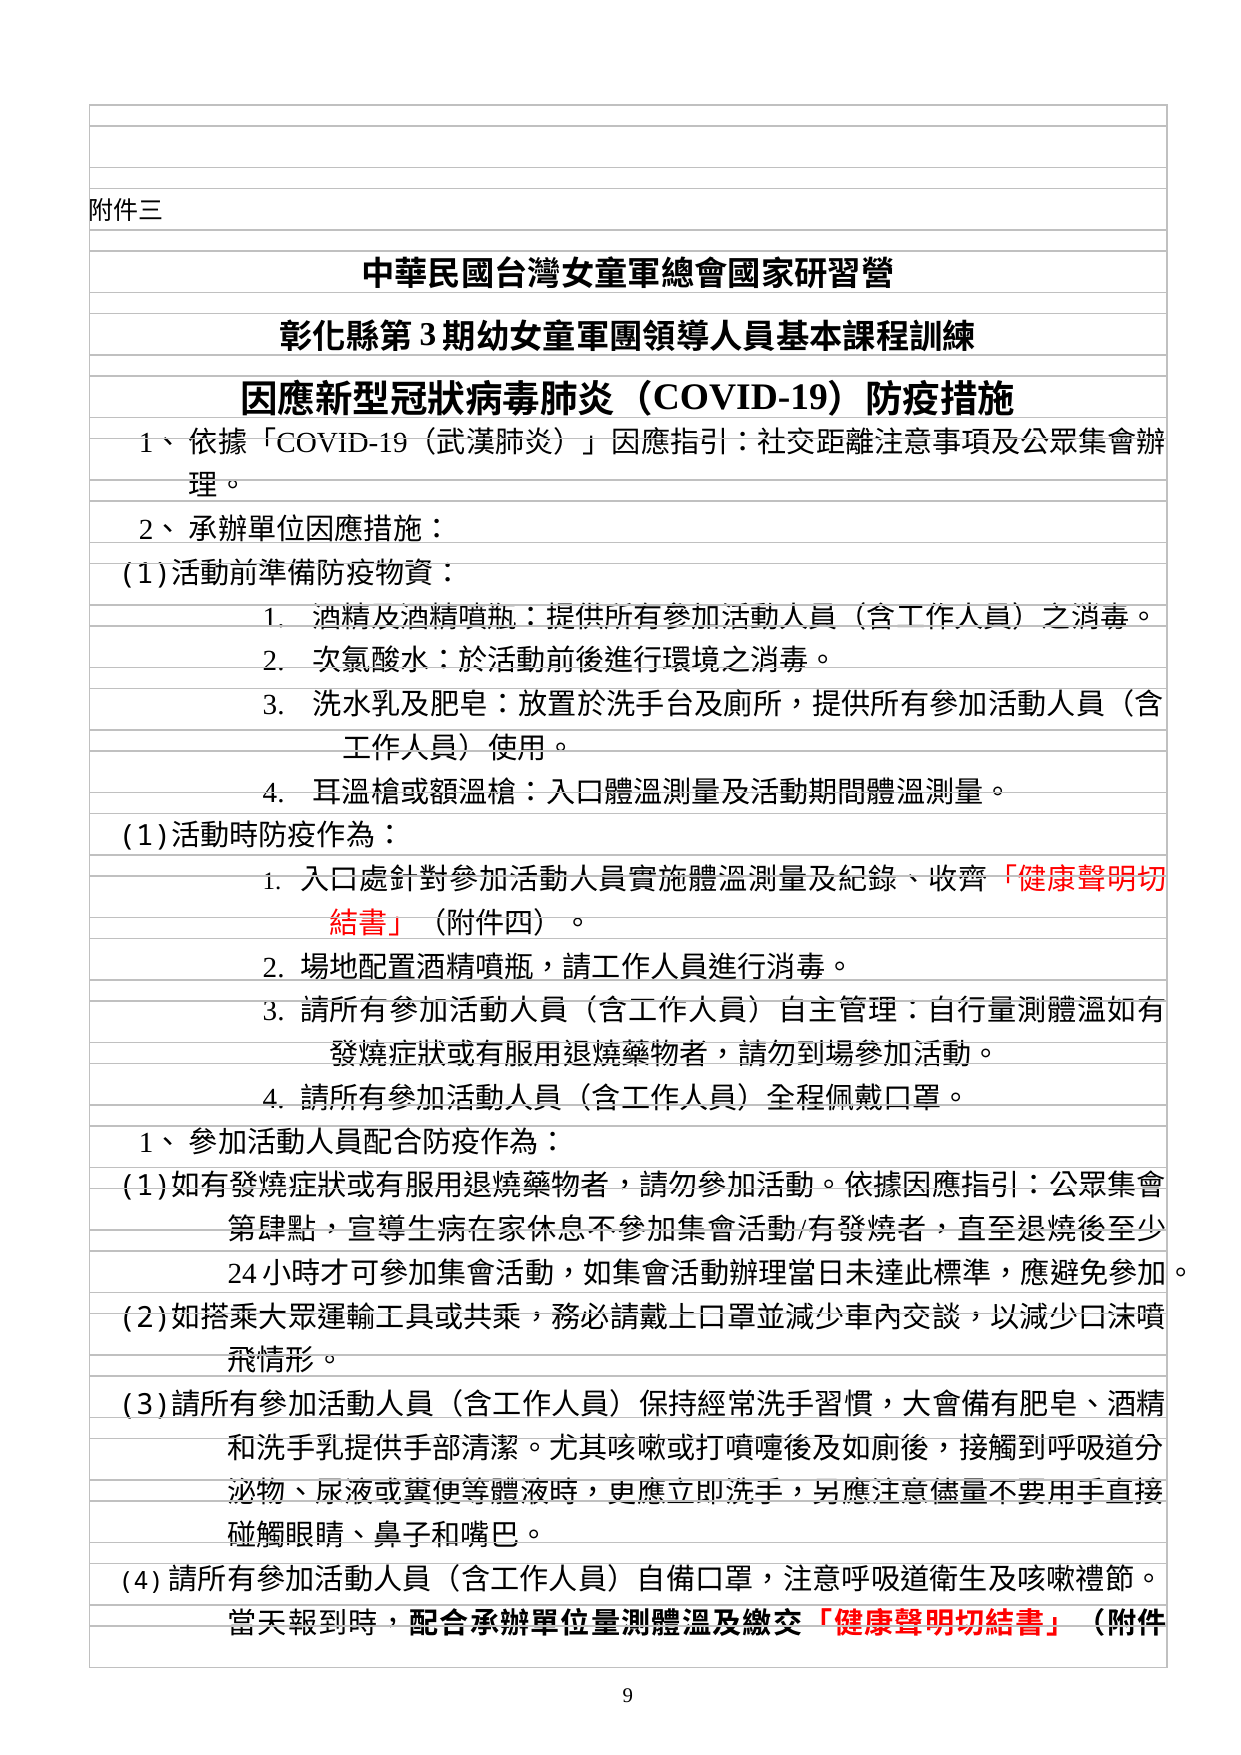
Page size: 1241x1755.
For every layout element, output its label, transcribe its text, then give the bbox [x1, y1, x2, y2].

list 酒精及酒精噴瓶：提供所有參加活動人員（含工作人員）之消毒。 [505, 606, 551, 625]
list 如有發燒症狀或有服用退燒藥物者，請勿參加活動。依據因應指引：公眾集會第肆點，宣導生病在家休息不參加集會活動/有發燒者，直至退燒後至少24小時才可參加集會活動，如集會活動辦理當日未達此標準，應避免參加。 [118, 1189, 1166, 1229]
list 請所有參加活動人員（含工作人員）保持經常洗手習慣，大會備有肥皂、酒精和洗手乳提供手部清潔。尤其咳嗽或打噴嚏後及如廁後，接觸到呼吸道分泌物、尿液或糞便等體液時，更應立即洗手，另應注意儘量不要用手直接碰觸眼睛、鼻子和嘴巴。 [118, 1418, 1166, 1438]
list 請所有參加活動人員（含工作人員）自主管理：自行量測體溫如有發燒症狀或有服用退燒藥物者，請勿到場參加活動。 [262, 1043, 339, 1063]
list 洗水乳及肥皂：放置於洗手台及廁所，提供所有參加活動人員（含工作人員）使用。 [262, 679, 1166, 688]
list 酒精及酒精噴瓶：提供所有參加活動人員（含工作人員）之消毒。 [970, 606, 1019, 625]
list 入口處針對參加活動人員實施體溫測量及紀錄、收齊「健康聲明切結書」（附件四）。 [262, 918, 1166, 938]
list [139, 1117, 1166, 1125]
list 請所有參加活動人員（含工作人員）保持經常洗手習慣，大會備有肥皂、酒精和洗手乳提供手部清潔。尤其咳嗽或打噴嚏後及如廁後，接觸到呼吸道分泌物、尿液或糞便等體液時，更應立即洗手，另應注意儘量不要用手直接碰觸眼睛、鼻子和嘴巴。 [118, 1502, 1166, 1542]
list 承辦單位因應措施： [139, 504, 1166, 542]
list 次氯酸水：於活動前後進行環境之消毒。 [262, 668, 1166, 679]
list 洗水乳及肥皂：放置於洗手台及廁所，提供所有參加活動人員（含工作人員）使用。 [262, 689, 1166, 729]
list 如有發燒症狀或有服用退燒藥物者，請勿參加活動。依據因應指引：公眾集會第肆點，宣導生病在家休息不參加集會活動/有發燒者，直至退燒後至少24小時才可參加集會活動，如集會活動辦理當日未達此標準，應避免參加。 [118, 1252, 1166, 1292]
list 酒精及酒精噴瓶：提供所有參加活動人員（含工作人員）之消毒。 [262, 627, 1166, 636]
list 請所有參加活動人員（含工作人員）全程佩戴口罩。 [262, 1073, 1166, 1104]
list 請所有參加活動人員（含工作人員）自主管理：自行量測體溫如有發燒症狀或有服用退燒藥物者，請勿到場參加活動。 [597, 1043, 656, 1063]
list 如搭乘大眾運輸工具或共乘，務必請戴上口罩並減少車內交談，以減少口沫噴飛情形。 [118, 1356, 1166, 1375]
text [90, 168, 1166, 188]
list 入口處針對參加活動人員實施體溫測量及紀錄、收齊「健康聲明切結書」（附件四）。 [262, 856, 1166, 875]
list 依據「COVID-19（武漢肺炎）」因應指引：社交距離注意事項及公眾集會辦理。 [139, 418, 1166, 438]
list 洗水乳及肥皂：放置於洗手台及廁所，提供所有參加活動人員（含工作人員）使用。 [262, 731, 1166, 750]
list 場地配置酒精噴瓶，請工作人員進行消毒。 [262, 942, 1166, 979]
list 酒精及酒精噴瓶：提供所有參加活動人員（含工作人員）之消毒。 [262, 606, 327, 625]
text [90, 293, 1166, 313]
text 因應新型冠狀病毒肺炎（COVID-19）防疫措施 [90, 377, 1166, 417]
list 依據「COVID-19（武漢肺炎）」因應指引：社交距離注意事項及公眾集會辦理。 [139, 481, 1166, 500]
text [90, 356, 1166, 375]
list 入口處針對參加活動人員實施體溫測量及紀錄、收齊「健康聲明切結書」（附件四）。 [262, 877, 1166, 917]
list 耳溫槍或額溫槍：入口體溫測量及活動期間體溫測量。 [262, 793, 1166, 811]
list 請所有參加活動人員（含工作人員）自主管理：自行量測體溫如有發燒症狀或有服用退燒藥物者，請勿到場參加活動。 [262, 1064, 1166, 1073]
list 酒精及酒精噴瓶：提供所有參加活動人員（含工作人員）之消毒。 [795, 606, 860, 625]
list 酒精及酒精噴瓶：提供所有參加活動人員（含工作人員）之消毒。 [262, 592, 1166, 604]
list 活動前準備防疫物資： [118, 564, 1166, 592]
list 酒精及酒精噴瓶：提供所有參加活動人員（含工作人員）之消毒。 [1018, 606, 1063, 625]
list 酒精及酒精噴瓶：提供所有參加活動人員（含工作人員）之消毒。 [1050, 606, 1089, 625]
list 活動時防疫作為： [118, 814, 1166, 854]
list 如搭乘大眾運輸工具或共乘，務必請戴上口罩並減少車內交談，以減少口沫噴飛情形。 [118, 1314, 1166, 1354]
list 請所有參加活動人員（含工作人員）自主管理：自行量測體溫如有發燒症狀或有服用退燒藥物者，請勿到場參加活動。 [262, 1002, 1166, 1042]
list 請所有參加活動人員（含工作人員）自備口罩，注意呼吸道衛生及咳嗽禮節。當天報到時，配合承辦單位量測體溫及繳交「健康聲明切結書」（附件四），未依規定繳交者承辦單位得拒絕其參加活動。 [118, 1564, 1166, 1604]
list 酒精及酒精噴瓶：提供所有參加活動人員（含工作人員）之消毒。 [859, 606, 909, 625]
list 耳溫槍或額溫槍：入口體溫測量及活動期間體溫測量。 [262, 767, 1166, 792]
list 請所有參加活動人員（含工作人員）保持經常洗手習慣，大會備有肥皂、酒精和洗手乳提供手部清潔。尤其咳嗽或打噴嚏後及如廁後，接觸到呼吸道分泌物、尿液或糞便等體液時，更應立即洗手，另應注意儘量不要用手直接碰觸眼睛、鼻子和嘴巴。 [118, 1439, 1166, 1479]
list 酒精及酒精噴瓶：提供所有參加活動人員（含工作人員）之消毒。 [643, 606, 697, 625]
list 如有發燒症狀或有服用退燒藥物者，請勿參加活動。依據因應指引：公眾集會第肆點，宣導生病在家休息不參加集會活動/有發燒者，直至退燒後至少24小時才可參加集會活動，如集會活動辦理當日未達此標準，應避免參加。 [118, 1168, 1166, 1188]
list 請所有參加活動人員（含工作人員）保持經常洗手習慣，大會備有肥皂、酒精和洗手乳提供手部清潔。尤其咳嗽或打噴嚏後及如廁後，接觸到呼吸道分泌物、尿液或糞便等體液時，更應立即洗手，另應注意儘量不要用手直接碰觸眼睛、鼻子和嘴巴。 [118, 1481, 250, 1500]
list 請所有參加活動人員（含工作人員）全程佩戴口罩。 [262, 1106, 1166, 1117]
list 請所有參加活動人員（含工作人員）自主管理：自行量測體溫如有發燒症狀或有服用退燒藥物者，請勿到場參加活動。 [692, 1043, 779, 1063]
list [139, 543, 1166, 548]
list 請所有參加活動人員（含工作人員）保持經常洗手習慣，大會備有肥皂、酒精和洗手乳提供手部清潔。尤其咳嗽或打噴嚏後及如廁後，接觸到呼吸道分泌物、尿液或糞便等體液時，更應立即洗手，另應注意儘量不要用手直接碰觸眼睛、鼻子和嘴巴。 [118, 1543, 1166, 1554]
list 請所有參加活動人員（含工作人員）自主管理：自行量測體溫如有發燒症狀或有服用退燒藥物者，請勿到場參加活動。 [823, 1043, 889, 1063]
list 如搭乘大眾運輸工具或共乘，務必請戴上口罩並減少車內交談，以減少口沫噴飛情形。 [118, 1293, 1166, 1313]
list 洗水乳及肥皂：放置於洗手台及廁所，提供所有參加活動人員（含工作人員）使用。 [262, 752, 1166, 767]
list 請所有參加活動人員（含工作人員）自備口罩，注意呼吸道衛生及咳嗽禮節。當天報到時，配合承辦單位量測體溫及繳交「健康聲明切結書」（附件四），未依規定繳交者承辦單位得拒絕其參加活動。 [118, 1627, 1166, 1642]
text 附件三 [90, 189, 1166, 229]
list 請所有參加活動人員（含工作人員）自主管理：自行量測體溫如有發燒症狀或有服用退燒藥物者，請勿到場參加活動。 [262, 986, 1166, 1000]
list 酒精及酒精噴瓶：提供所有參加活動人員（含工作人員）之消毒。 [437, 606, 476, 625]
list 請所有參加活動人員（含工作人員）自備口罩，注意呼吸道衛生及咳嗽禮節。當天報到時，配合承辦單位量測體溫及繳交「健康聲明切結書」（附件四），未依規定繳交者承辦單位得拒絕其參加活動。 [118, 1554, 1166, 1563]
list 參加活動人員配合防疫作為： [139, 1127, 1166, 1161]
list 如有發燒症狀或有服用退燒藥物者，請勿參加活動。依據因應指引：公眾集會第肆點，宣導生病在家休息不參加集會活動/有發燒者，直至退燒後至少24小時才可參加集會活動，如集會活動辦理當日未達此標準，應避免參加。 [118, 1161, 1166, 1167]
list [118, 548, 1166, 563]
list 請所有參加活動人員（含工作人員）自備口罩，注意呼吸道衛生及咳嗽禮節。當天報到時，配合承辦單位量測體溫及繳交「健康聲明切結書」（附件四），未依規定繳交者承辦單位得拒絕其參加活動。 [118, 1606, 1166, 1625]
text [90, 231, 1166, 250]
list 次氯酸水：於活動前後進行環境之消毒。 [262, 636, 1166, 667]
list 如有發燒症狀或有服用退燒藥物者，請勿參加活動。依據因應指引：公眾集會第肆點，宣導生病在家休息不參加集會活動/有發燒者，直至退燒後至少24小時才可參加集會活動，如集會活動辦理當日未達此標準，應避免參加。 [118, 1231, 1166, 1250]
list 請所有參加活動人員（含工作人員）自主管理：自行量測體溫如有發燒症狀或有服用退燒藥物者，請勿到場參加活動。 [963, 1043, 1166, 1063]
list [262, 981, 1166, 986]
text 彰化縣第3期幼女童軍團領導人員基本課程訓練 [90, 314, 1166, 354]
list 酒精及酒精噴瓶：提供所有參加活動人員（含工作人員）之消毒。 [1091, 606, 1166, 625]
list 依據「COVID-19（武漢肺炎）」因應指引：社交距離注意事項及公眾集會辦理。 [139, 439, 1166, 479]
text 中華民國台灣女童軍總會國家研習營 [90, 252, 1166, 292]
list 請所有參加活動人員（含工作人員）保持經常洗手習慣，大會備有肥皂、酒精和洗手乳提供手部清潔。尤其咳嗽或打噴嚏後及如廁後，接觸到呼吸道分泌物、尿液或糞便等體液時，更應立即洗手，另應注意儘量不要用手直接碰觸眼睛、鼻子和嘴巴。 [118, 1379, 1166, 1417]
